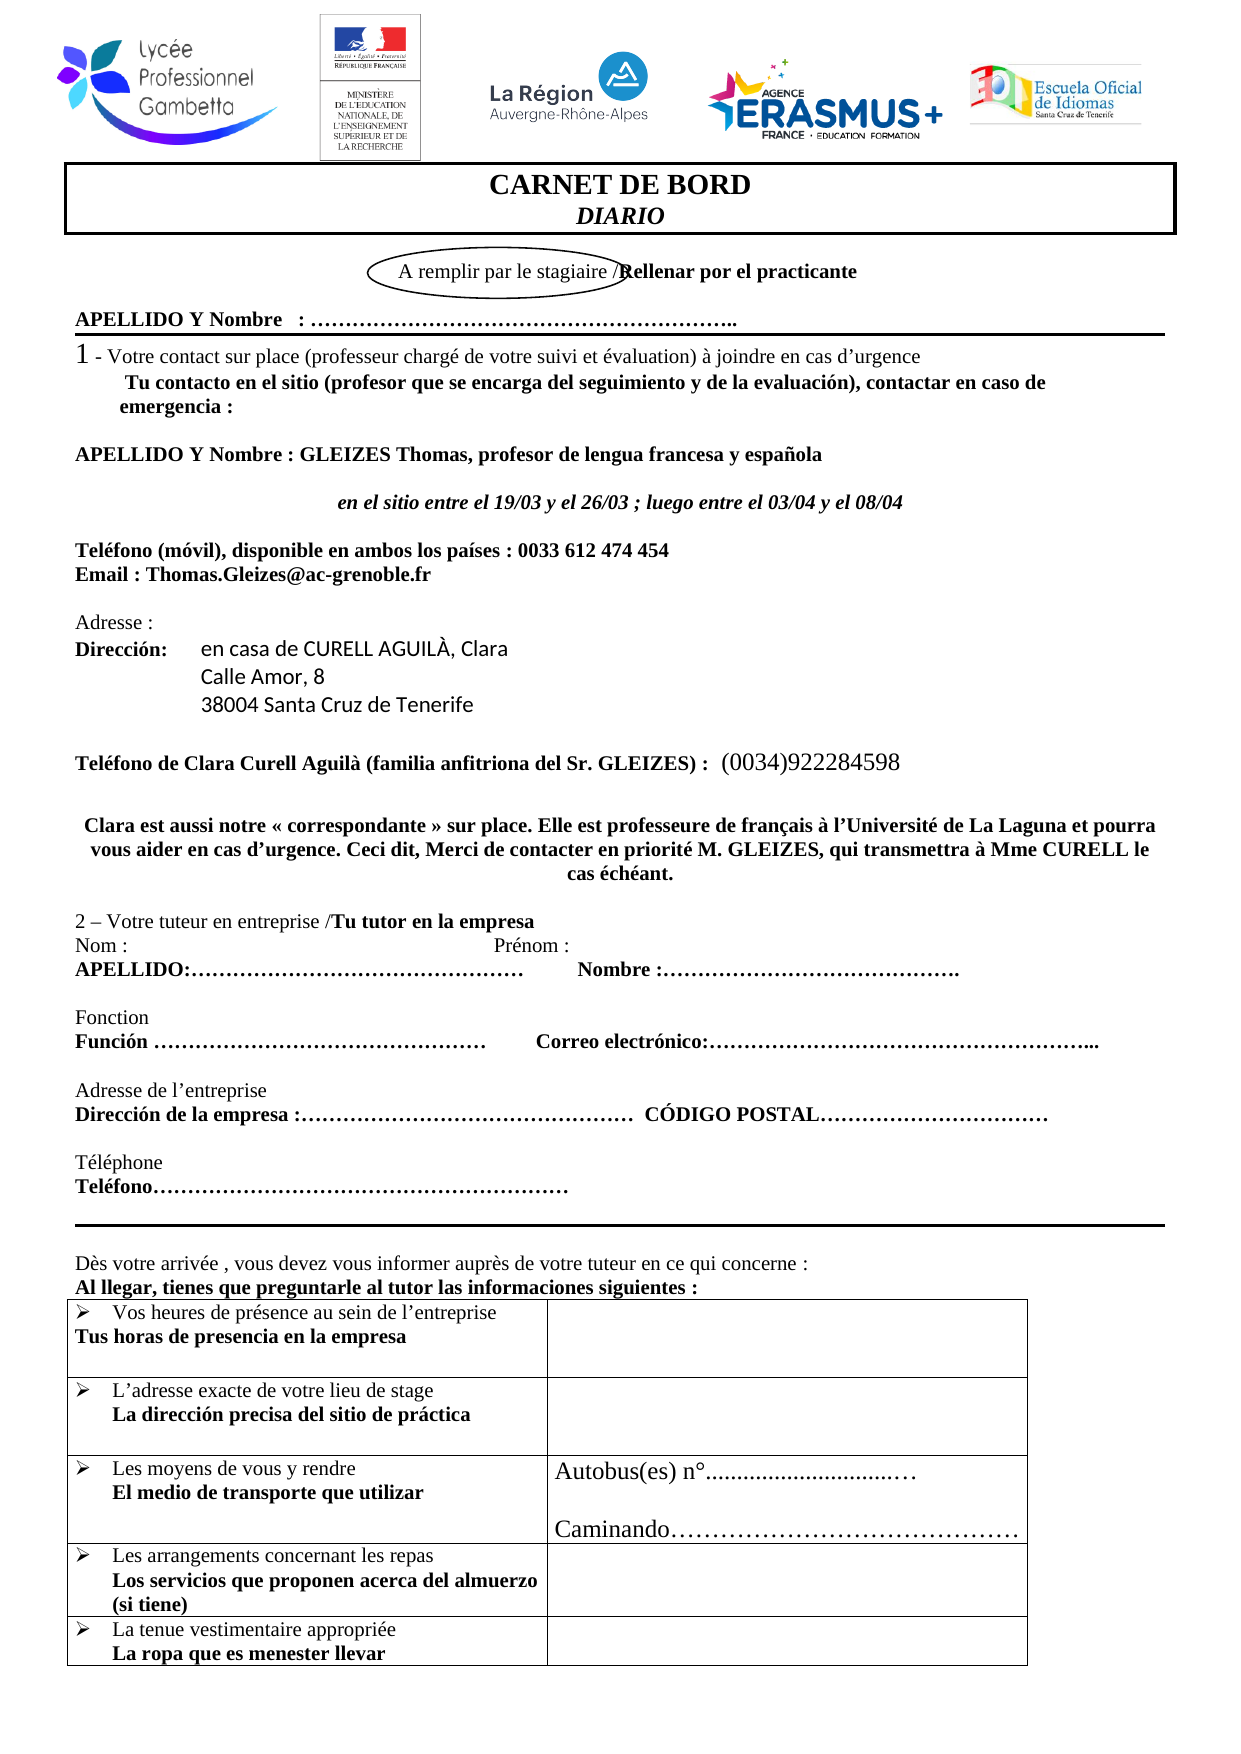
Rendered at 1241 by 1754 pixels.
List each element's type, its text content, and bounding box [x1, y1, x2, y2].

text Fonction [75, 1005, 1165, 1029]
table_cell [548, 1544, 1027, 1616]
table_cell La tenue vestimentaire appropriée La ropa que es menester llevar [68, 1617, 547, 1665]
text Teléfono…………………………………………………… [75, 1174, 1165, 1198]
text Clara est aussi notre « correspondante » sur place. Elle est professeure de français à l’Université de La Laguna et pourra vous aider en cas d’urgence. Ceci dit, Merci de contacter en priorité M. GLEIZES, qui transmettra à Mme CURELL le cas échéant. [75, 813, 1165, 885]
subtitle CARNET DE BORD [67, 165, 1173, 196]
text A remplir par le stagiaire /Rellenar por el practicante [90, 259, 383, 283]
text Teléfono de Clara Curell Aguilà (familia anfitriona del Sr. GLEIZES) : (0034)922284598 [75, 747, 1165, 776]
text Adresse : [75, 610, 1165, 634]
text Email : Thomas.Gleizes@ac-grenoble.fr [75, 562, 1165, 586]
text APELLIDO Y Nombre : GLEIZES Thomas, profesor de lengua francesa y española [75, 442, 1165, 466]
text Calle Amor, 8 [75, 662, 1165, 690]
text Téléphone [75, 1150, 1165, 1174]
text Adresse de l’entreprise [75, 1077, 1165, 1102]
text Dirección: en casa de CURELL AGUILÀ, Clara [75, 634, 1165, 662]
text A remplir par le stagiaire /Rellenar por el practicante [613, 259, 1165, 283]
picture [472, 32, 667, 142]
subtitle DIARIO [67, 196, 1173, 232]
table_cell Les arrangements concernant les repas Los servicios que proponen acerca del almuerzo (si tiene) [68, 1544, 547, 1616]
picture [969, 52, 1142, 140]
text Nom : Prénom : [75, 933, 1165, 957]
subtitle Función ………………………………………… Correo electrónico:………………………………………………... [75, 1029, 1165, 1053]
text 38004 Santa Cruz de Tenerife [75, 690, 1165, 718]
text APELLIDO:………………………………………… Nombre :……………………………………. [75, 957, 1165, 981]
text 1 - Votre contact sur place (professeur chargé de votre suivi et évaluation) à joindre en cas d’urgence [75, 336, 1165, 370]
picture [706, 59, 943, 139]
table_header Vos heures de présence au sein de l’entreprise Tus horas de presencia en la empresa [68, 1300, 547, 1377]
subtitle Al llegar, tienes que preguntarle al tutor las informaciones siguientes : [75, 1275, 1165, 1299]
text Dès votre arrivée , vous devez vous informer auprès de votre tuteur en ce qui concerne : [75, 1251, 1165, 1275]
text Teléfono (móvil), disponible en ambos los países : 0033 612 474 454 [75, 538, 1165, 562]
text en el sitio entre el 19/03 y el 26/03 ; luego entre el 03/04 y el 08/04 [75, 490, 1165, 514]
table_cell Les moyens de vous y rendre El medio de transporte que utilizar [68, 1456, 547, 1542]
table_cell [548, 1617, 1027, 1665]
table_header [548, 1300, 1027, 1377]
table_cell [548, 1378, 1027, 1455]
text APELLIDO Y Nombre : …………………………………………………….. [75, 307, 1165, 333]
text Tu contacto en el sitio (profesor que se encarga del seguimiento y de la evaluación), contactar en caso de emergencia : [119, 370, 1165, 418]
text A remplir par le stagiaire /Rellenar por el practicante [369, 259, 623, 283]
table_cell L’adresse exacte de votre lieu de stage La dirección precisa del sitio de práctica [68, 1378, 547, 1455]
text Dirección de la empresa :………………………………………… CÓDIGO POSTAL…………………………… [75, 1102, 1165, 1126]
table_cell Autobus(es) n°..............................… Caminando…………………………………… [548, 1456, 1027, 1542]
picture [319, 14, 421, 161]
text 2 – Votre tuteur en entreprise /Tu tutor en la empresa [75, 909, 1165, 933]
picture [56, 37, 281, 149]
